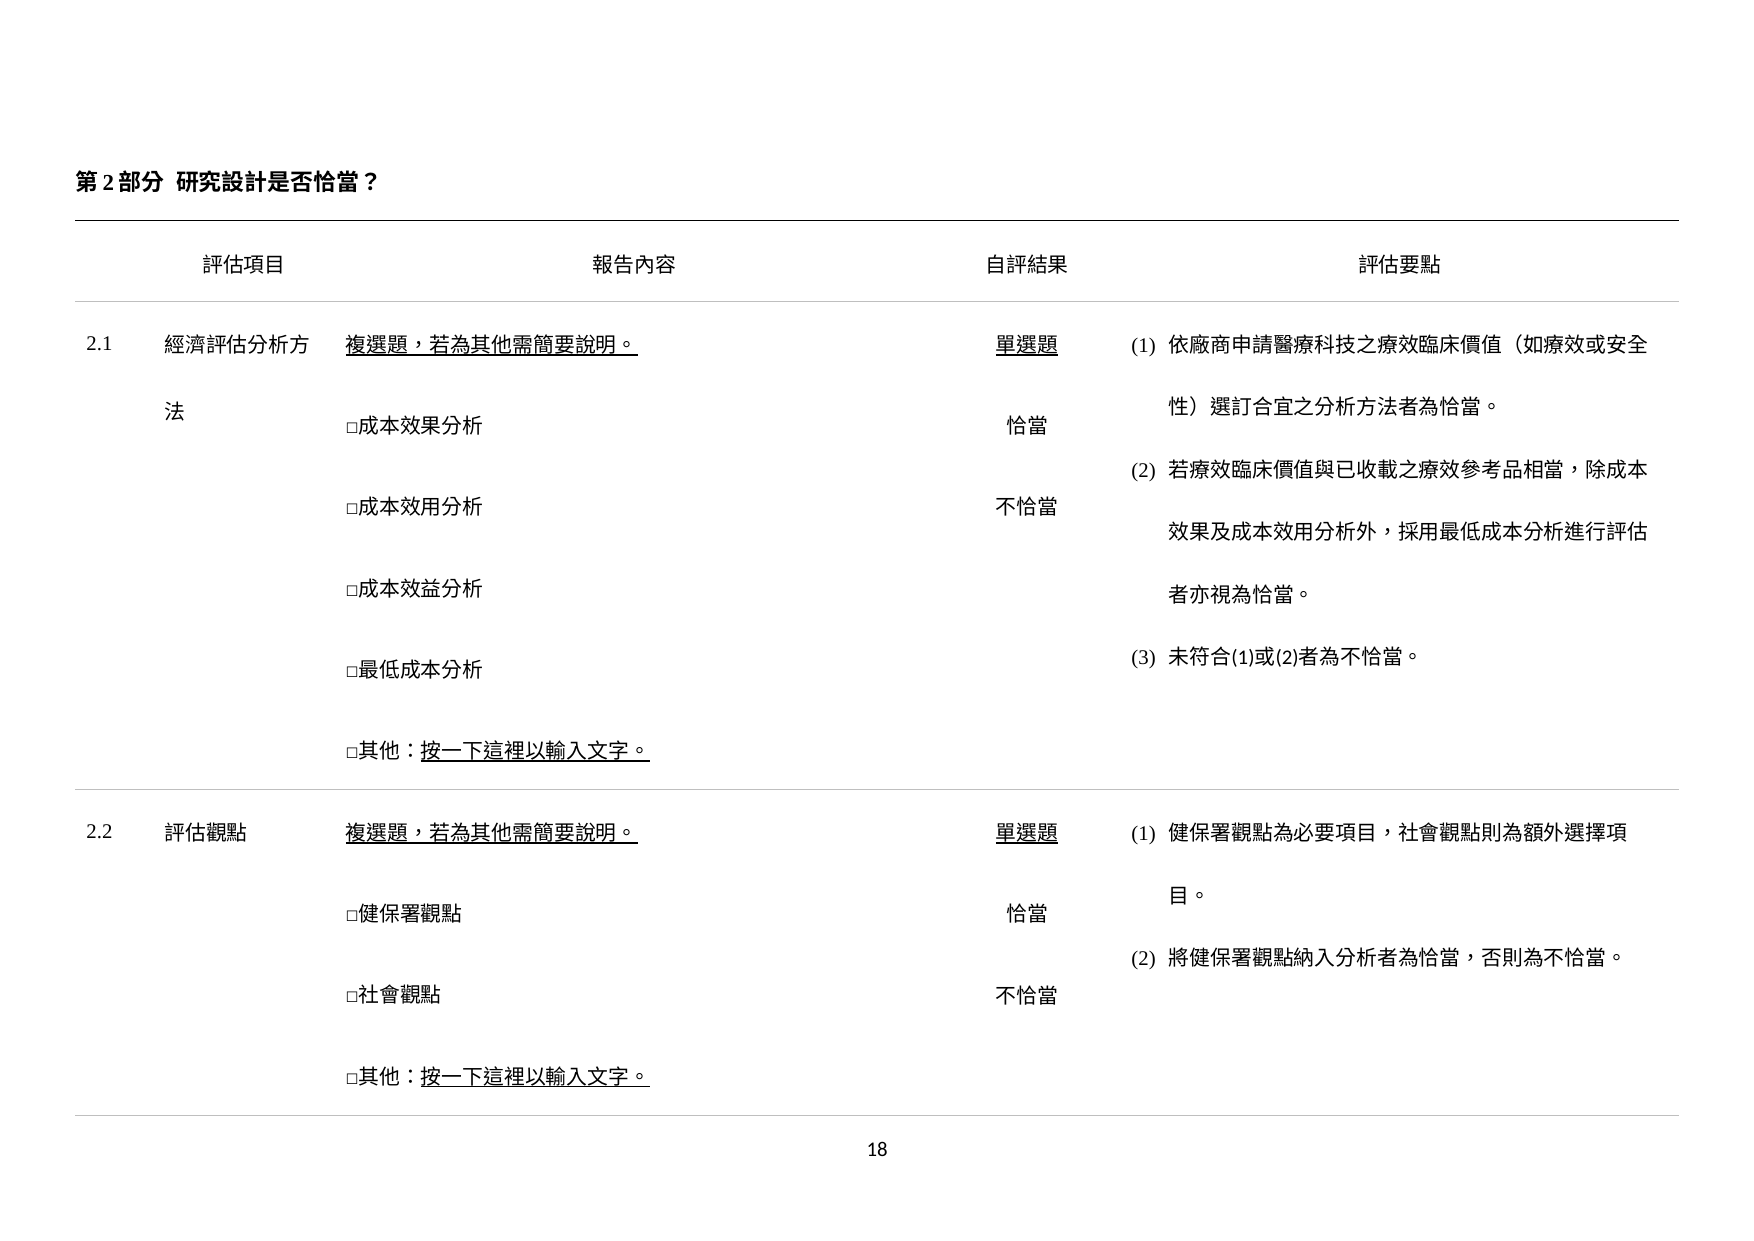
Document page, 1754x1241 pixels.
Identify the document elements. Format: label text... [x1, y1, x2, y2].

table_cell 複選題，若為其他需簡要說明。 ☐健保署觀點 ☐社會觀點 ☐其他：按一下這裡以輸入文字。 [334, 790, 934, 1114]
table_cell 複選題，若為其他需簡要說明。 ☐成本效果分析 ☐成本效用分析 ☐成本效益分析 ☐最低成本分析 ☐其他：按一下這裡以輸入文字。 [334, 302, 934, 789]
table_cell 依廠商申請醫療科技之療效臨床價值（如療效或安全性）選訂合宜之分析方法者為恰當。 若療效臨床價值與已收載之療效參考品相當，除成本效果及成本效用分析外，採用最低成本分析進行評估者亦視為恰當。 未符合(1)或(2)者為不恰當。 [1120, 302, 1679, 789]
table_header 報告內容 [334, 221, 934, 301]
table_cell 經濟評估分析方法 [153, 302, 334, 789]
table_header [75, 221, 153, 301]
text 第2部分 研究設計是否恰當？ [75, 139, 1679, 201]
table_header 自評結果 [934, 221, 1120, 301]
table_cell 單選題 恰當 不恰當 [934, 302, 1120, 789]
table_cell 健保署觀點為必要項目，社會觀點則為額外選擇項目。 將健保署觀點納入分析者為恰當，否則為不恰當。 [1120, 790, 1679, 1114]
table_cell 評估觀點 [153, 790, 334, 1114]
table_cell 2.2 [75, 790, 153, 1114]
table_cell 2.1 [75, 302, 153, 789]
table_header 評估要點 [1120, 221, 1679, 301]
table_cell 單選題 恰當 不恰當 [934, 790, 1120, 1114]
table_header 評估項目 [153, 221, 334, 301]
